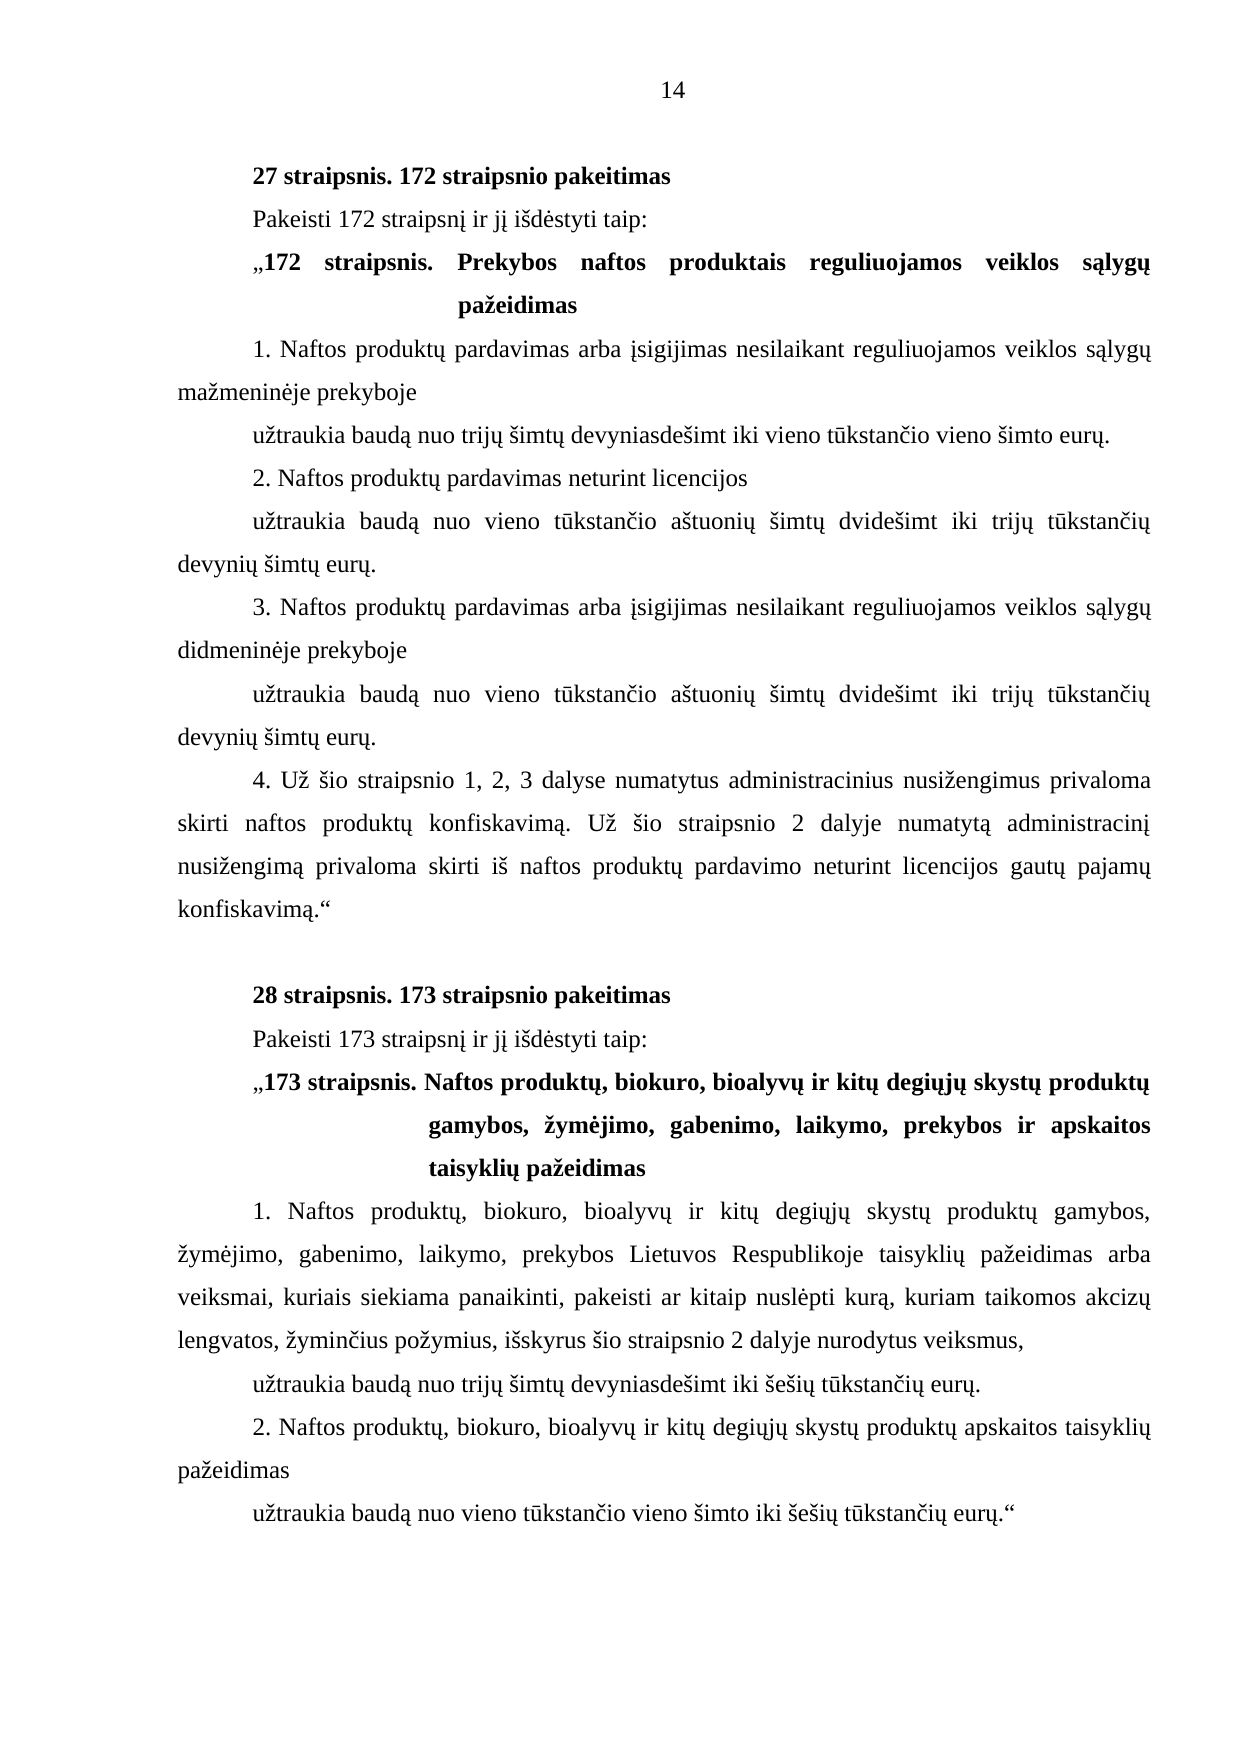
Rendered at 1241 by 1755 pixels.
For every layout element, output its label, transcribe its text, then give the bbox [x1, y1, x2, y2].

text „173 straipsnis. Naftos produktų, biokuro, bioalyvų ir kitų degiųjų skystų produktų gamybos, žymėjimo, gabenimo, laikymo, prekybos ir apskaitos taisyklių pažeidimas [252, 1067, 1152, 1182]
text 2. Naftos produktų pardavimas neturint licencijos [177, 463, 1152, 492]
text Pakeisti 172 straipsnį ir jį išdėstyti taip: [177, 204, 1152, 233]
text 1. Naftos produktų pardavimas arba įsigijimas nesilaikant reguliuojamos veiklos sąlygų mažmeninėje prekyboje [177, 334, 1152, 406]
text 1. Naftos produktų, biokuro, bioalyvų ir kitų degiųjų skystų produktų gamybos, žymėjimo, gabenimo, laikymo, prekybos Lietuvos Respublikoje taisyklių pažeidimas arba veiksmai, kuriais siekiama panaikinti, pakeisti ar kitaip nuslėpti kurą, kuriam taikomos akcizų lengvatos, žyminčius požymius, išskyrus šio straipsnio 2 dalyje nurodytus veiksmus, [177, 1196, 1152, 1354]
text 28 straipsnis. 173 straipsnio pakeitimas [177, 981, 1152, 1009]
text užtraukia baudą nuo trijų šimtų devyniasdešimt iki vieno tūkstančio vieno šimto eurų. [177, 420, 1152, 449]
text užtraukia baudą nuo vieno tūkstančio vieno šimto iki šešių tūkstančių eurų.“ [177, 1498, 1152, 1527]
text 3. Naftos produktų pardavimas arba įsigijimas nesilaikant reguliuojamos veiklos sąlygų didmeninėje prekyboje [177, 592, 1152, 664]
text 27 straipsnis. 172 straipsnio pakeitimas [177, 161, 1152, 190]
text Pakeisti 173 straipsnį ir jį išdėstyti taip: [177, 1024, 1152, 1052]
text „172 straipsnis. Prekybos naftos produktais reguliuojamos veiklos sąlygų pažeidimas [252, 247, 1152, 319]
text 2. Naftos produktų, biokuro, bioalyvų ir kitų degiųjų skystų produktų apskaitos taisyklių pažeidimas [177, 1412, 1152, 1484]
text 4. Už šio straipsnio 1, 2, 3 dalyse numatytus administracinius nusižengimus privaloma skirti naftos produktų konfiskavimą. Už šio straipsnio 2 dalyje numatytą administracinį nusižengimą privaloma skirti iš naftos produktų pardavimo neturint licencijos gautų pajamų konfiskavimą.“ [177, 765, 1152, 923]
text užtraukia baudą nuo vieno tūkstančio aštuonių šimtų dvidešimt iki trijų tūkstančių devynių šimtų eurų. [177, 506, 1152, 578]
text užtraukia baudą nuo trijų šimtų devyniasdešimt iki šešių tūkstančių eurų. [177, 1369, 1152, 1397]
text užtraukia baudą nuo vieno tūkstančio aštuonių šimtų dvidešimt iki trijų tūkstančių devynių šimtų eurų. [177, 679, 1152, 751]
